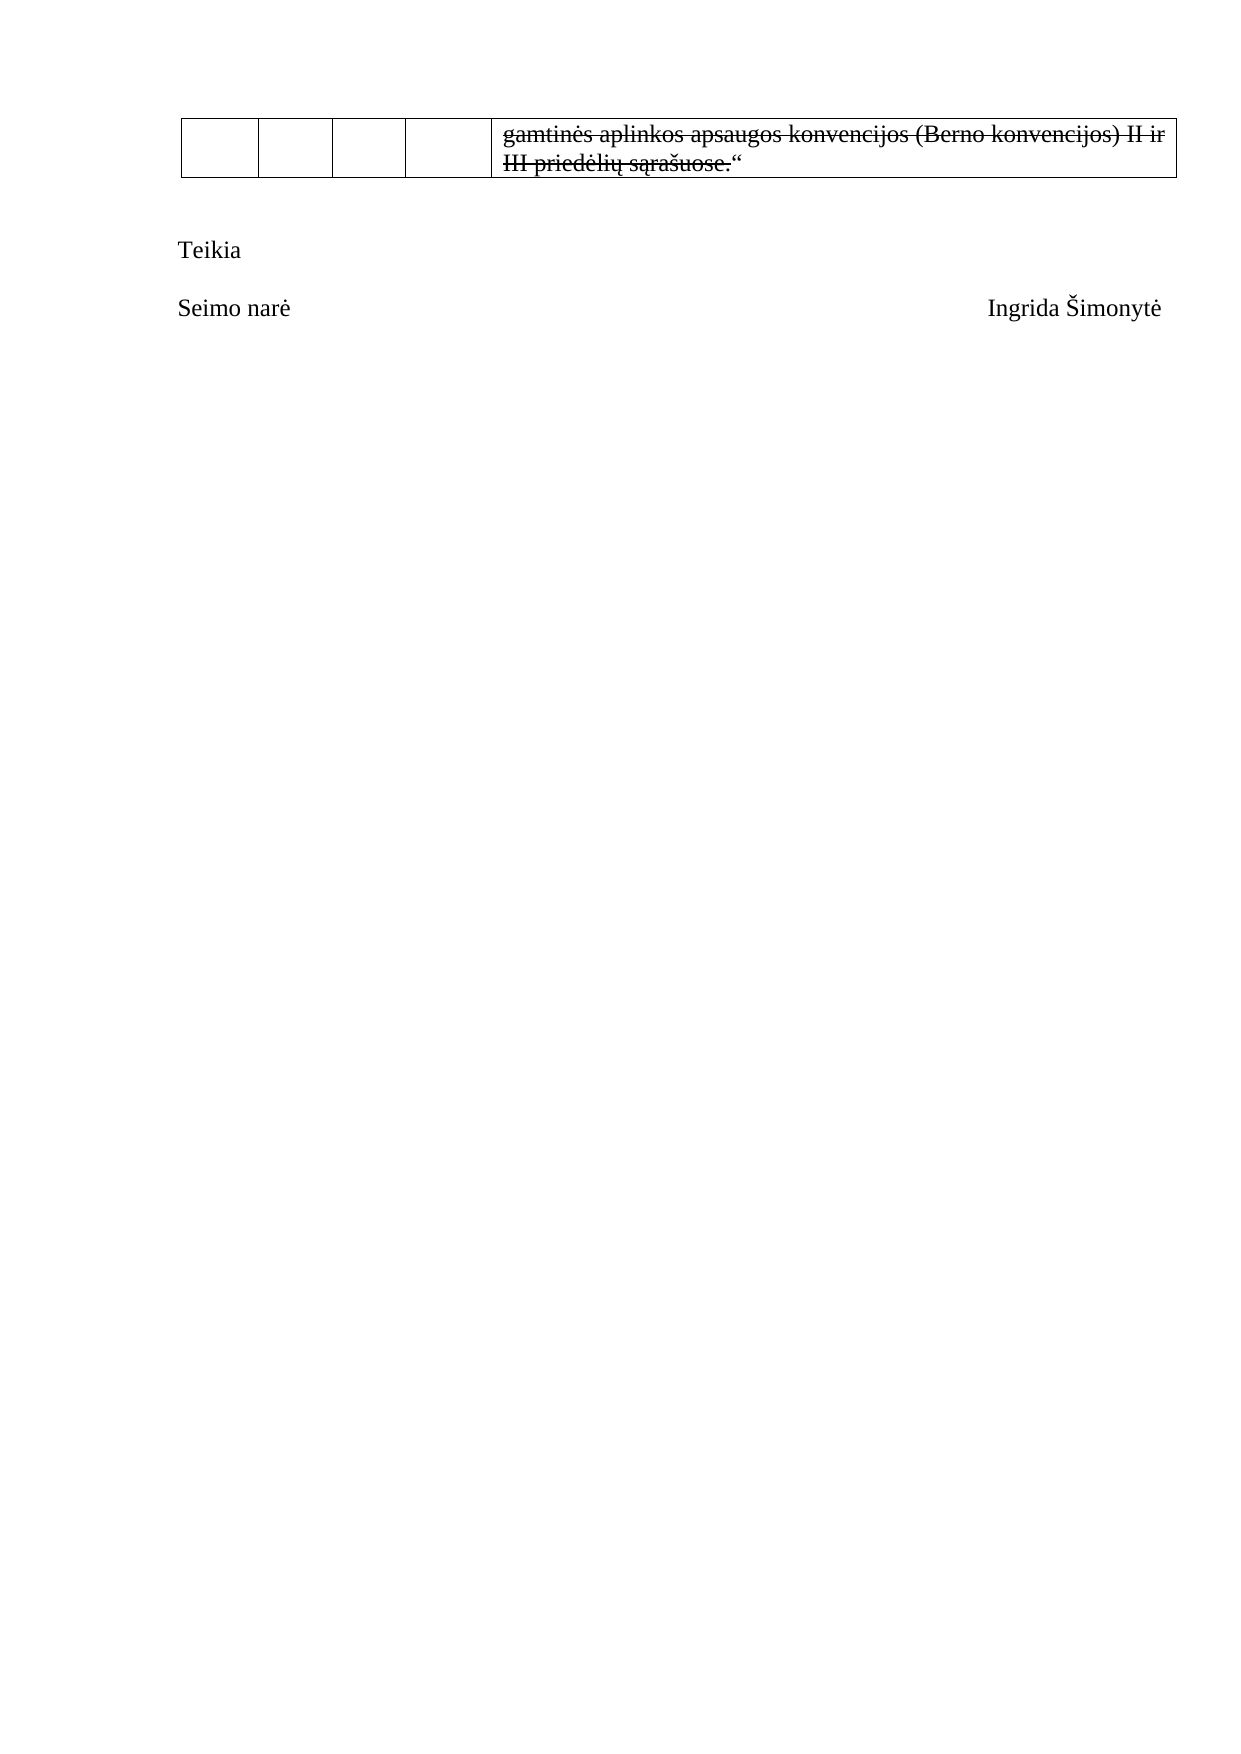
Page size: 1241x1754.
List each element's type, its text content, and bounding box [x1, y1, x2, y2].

table_cell [259, 119, 332, 177]
table_cell [182, 119, 258, 177]
table_cell gamtinės aplinkos apsaugos konvencijos (Berno konvencijos) II ir III priedėlių sąrašuose.“ [492, 119, 1176, 177]
table_cell [333, 119, 405, 177]
text Teikia [177, 235, 1181, 264]
table_cell [406, 119, 491, 177]
text Seimo narė Ingrida Šimonytė [177, 293, 1181, 321]
